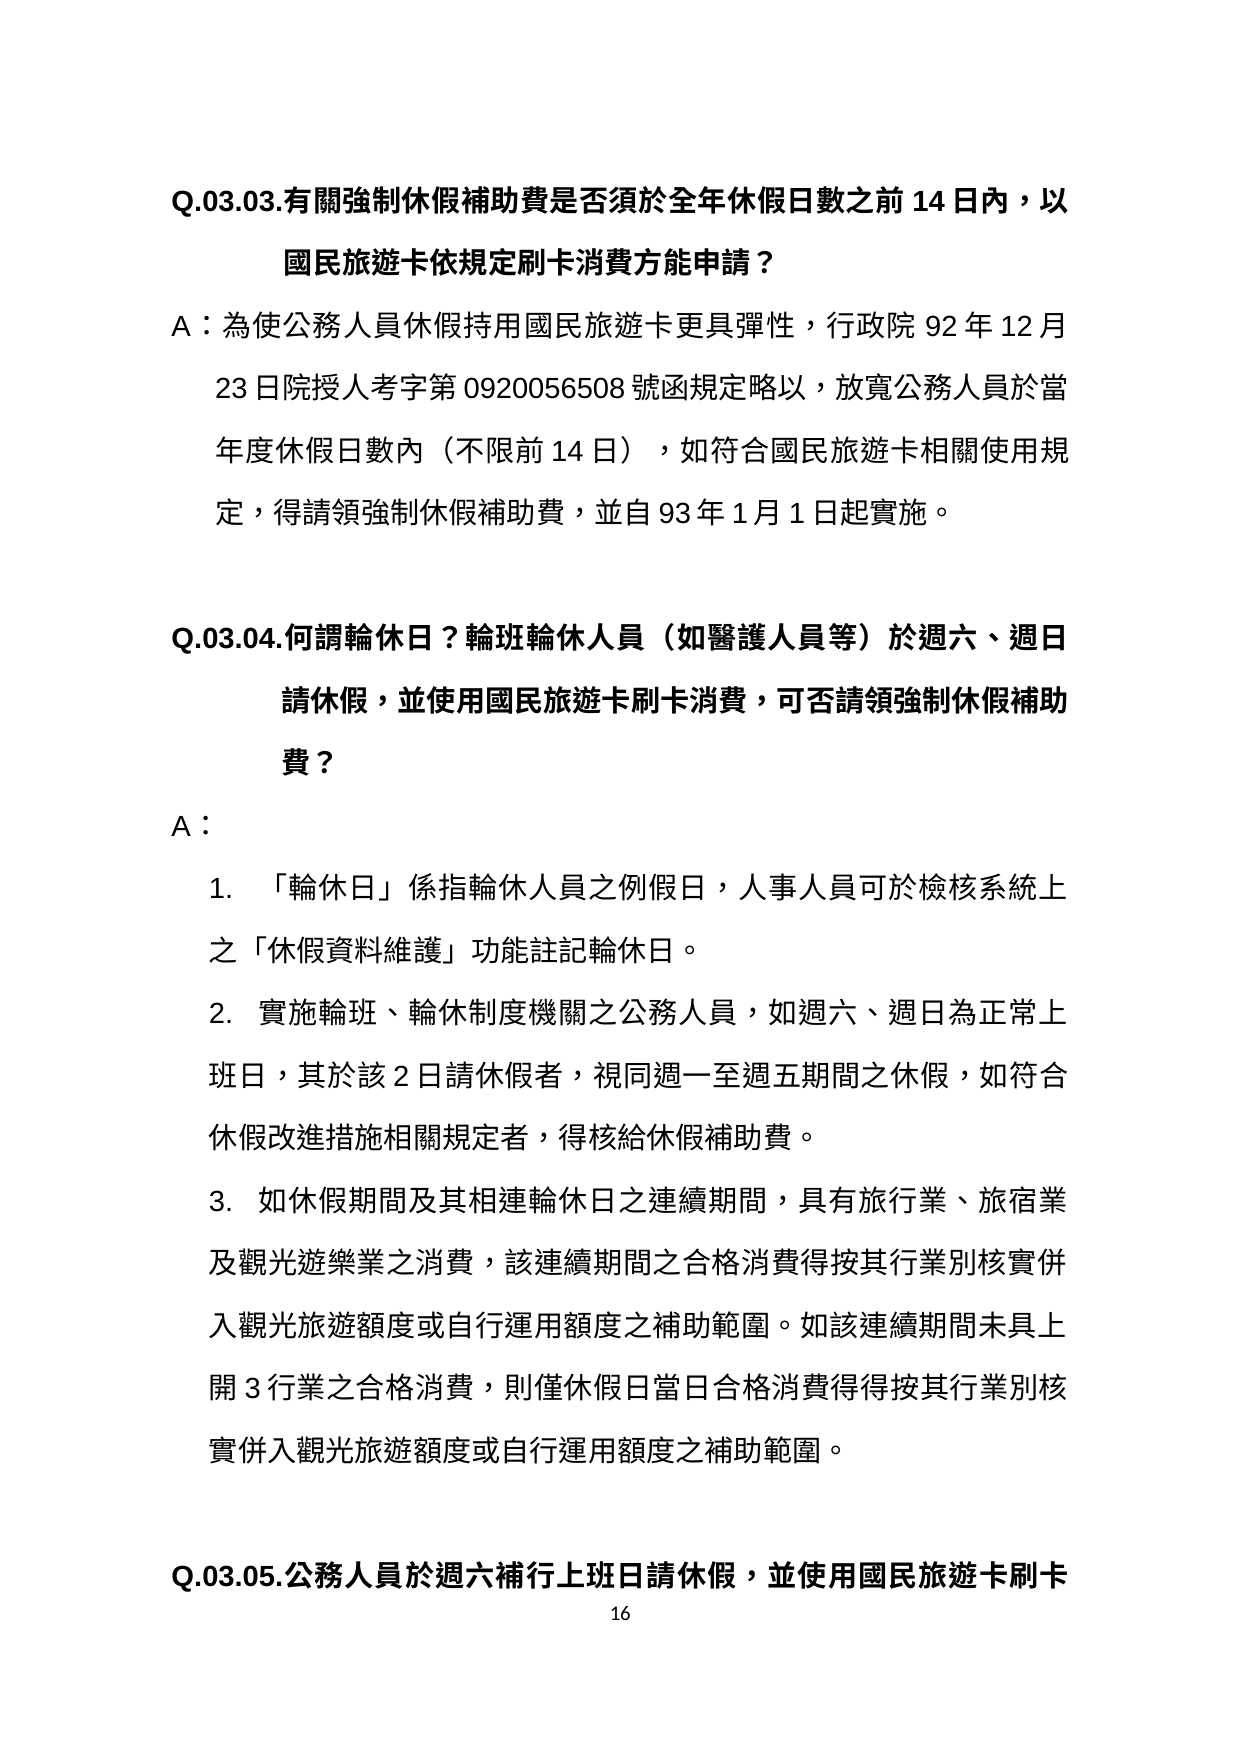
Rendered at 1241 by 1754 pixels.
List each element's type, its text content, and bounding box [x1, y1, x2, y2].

list 實施輪班、輪休制度機關之公務人員，如週六、週日為正常上班日，其於該2日請休假者，視同週一至週五期間之休假，如符合休假改進措施相關規定者，得核給休假補助費。 [209, 969, 1069, 1157]
text A： [171, 782, 1069, 844]
list 「輪休日」係指輪休人員之例假日，人事人員可於檢核系統上之「休假資料維護」功能註記輪休日。 [209, 844, 1069, 969]
text A：為使公務人員休假持用國民旅遊卡更具彈性，行政院92年12月23日院授人考字第0920056508號函規定略以，放寬公務人員於當年度休假日數內（不限前14日），如符合國民旅遊卡相關使用規定，得請領強制休假補助費，並自93年1月1日起實施。 [171, 282, 1069, 532]
text Q.03.03.有關強制休假補助費是否須於全年休假日數之前14日內，以國民旅遊卡依規定刷卡消費方能申請？ [171, 157, 1069, 282]
text Q.03.05.公務人員於週六補行上班日請休假，並使用國民旅遊卡刷卡 [171, 1532, 1069, 1594]
list 如休假期間及其相連輪休日之連續期間，具有旅行業、旅宿業及觀光遊樂業之消費，該連續期間之合格消費得按其行業別核實併入觀光旅遊額度或自行運用額度之補助範圍。如該連續期間未具上開3行業之合格消費，則僅休假日當日合格消費得得按其行業別核實併入觀光旅遊額度或自行運用額度之補助範圍。 [209, 1157, 1069, 1469]
text Q.03.04.何謂輪休日？輪班輪休人員（如醫護人員等）於週六、週日請休假，並使用國民旅遊卡刷卡消費，可否請領強制休假補助費？ [171, 594, 1069, 782]
